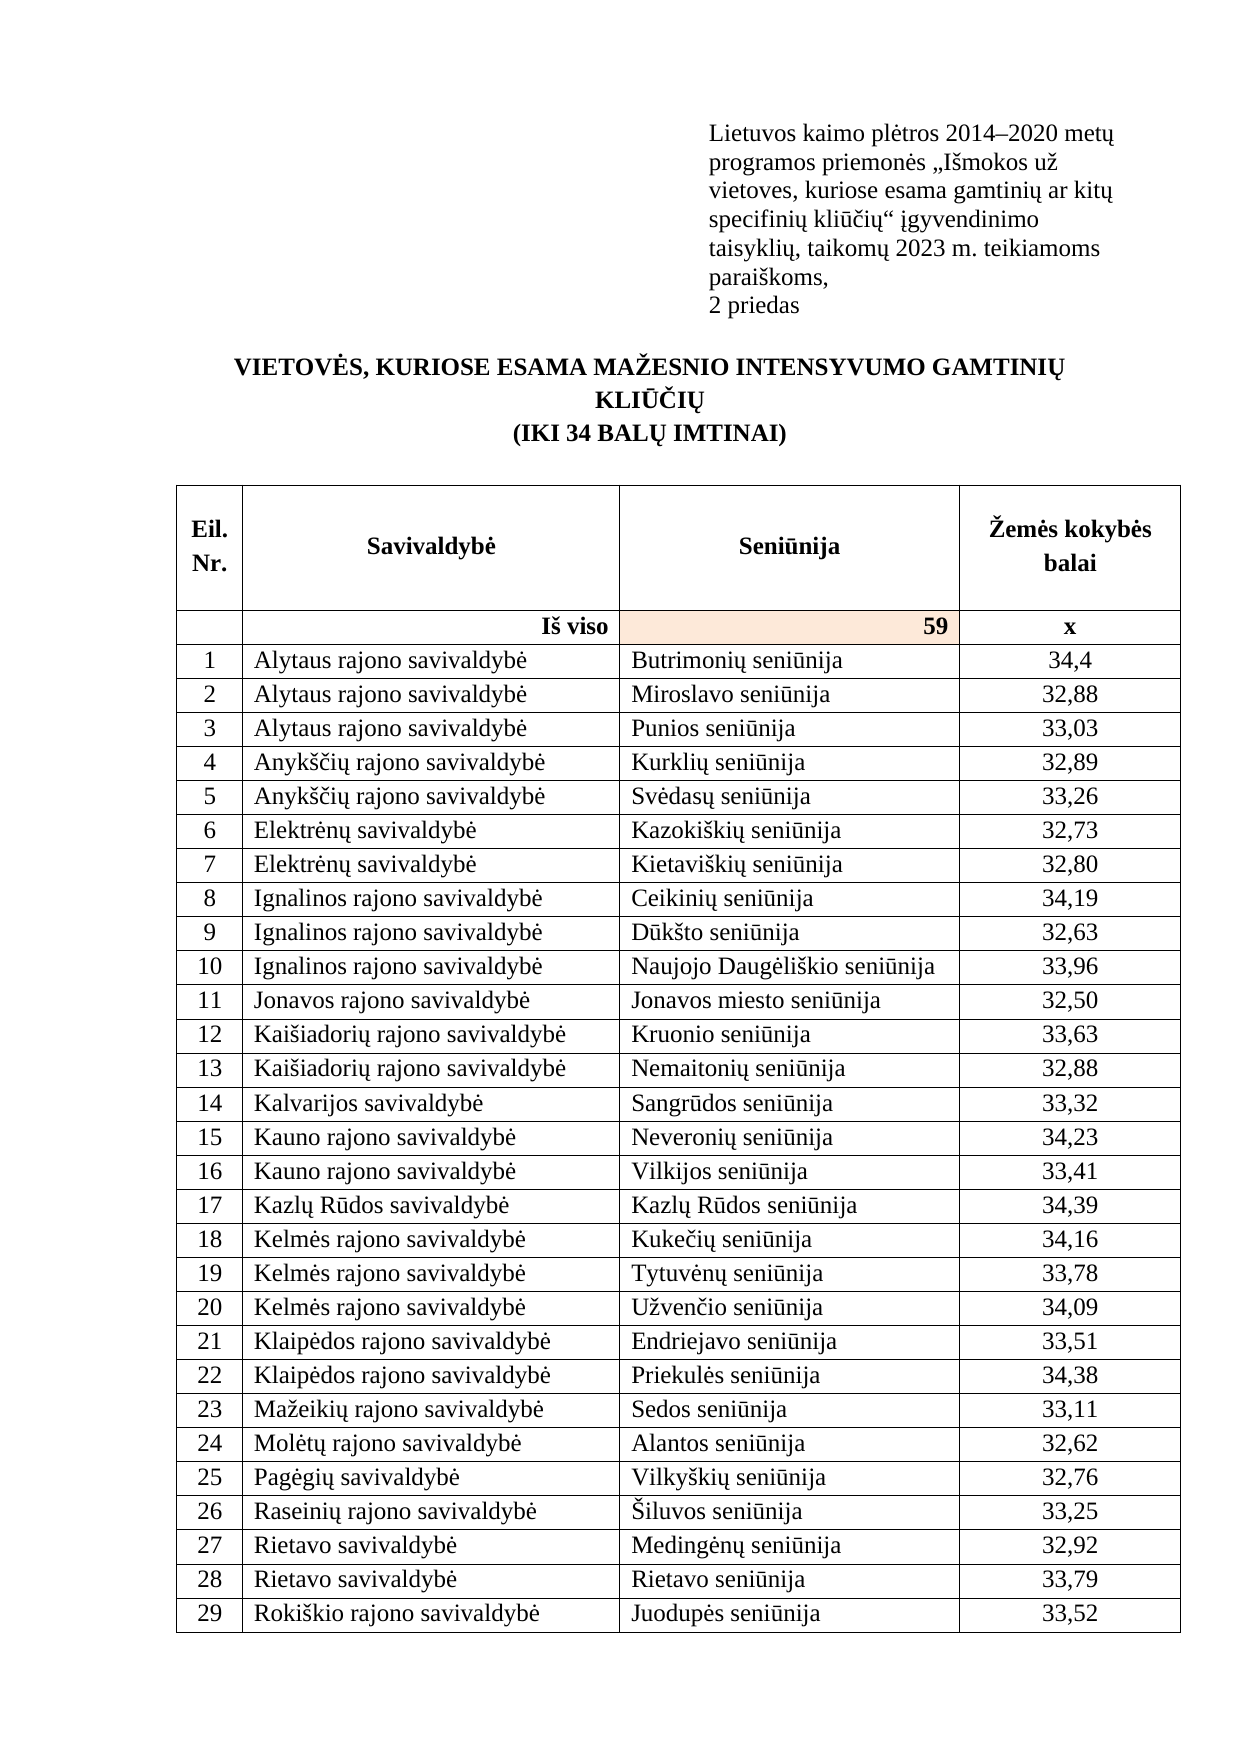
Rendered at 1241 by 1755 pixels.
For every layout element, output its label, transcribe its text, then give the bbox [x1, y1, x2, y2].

table_cell Ignalinos rajono savivaldybė [243, 883, 619, 916]
table_cell 32,62 [960, 1428, 1180, 1461]
table_cell Rietavo savivaldybė [243, 1565, 619, 1597]
table_cell Kazlų Rūdos seniūnija [620, 1190, 959, 1223]
table_cell 6 [177, 815, 242, 848]
table_cell 3 [177, 713, 242, 746]
text VIETOVĖS, KURIOSE ESAMA MAŽESNIO INTENSYVUMO GAMTINIŲ KLIŪČIŲ [177, 352, 1122, 414]
table_cell 2 [177, 679, 242, 712]
table_cell 11 [177, 985, 242, 1018]
table_cell 7 [177, 849, 242, 882]
table_cell Medingėnų seniūnija [620, 1530, 959, 1563]
table_cell 20 [177, 1292, 242, 1325]
table_cell Kaišiadorių rajono savivaldybė [243, 1020, 619, 1052]
table_cell 10 [177, 951, 242, 984]
table_cell 28 [177, 1565, 242, 1597]
table_cell 32,63 [960, 917, 1180, 950]
table_cell 33,78 [960, 1258, 1180, 1291]
table_cell 18 [177, 1224, 242, 1257]
table_cell 8 [177, 883, 242, 916]
table_cell Kurklių seniūnija [620, 747, 959, 780]
text taisyklių, taikomų 2023 m. teikiamoms [177, 233, 1122, 262]
table_cell 32,80 [960, 849, 1180, 882]
table_cell Naujojo Daugėliškio seniūnija [620, 951, 959, 984]
table_cell 27 [177, 1530, 242, 1563]
table_cell 26 [177, 1496, 242, 1529]
table_cell 23 [177, 1394, 242, 1427]
table_cell 32,92 [960, 1530, 1180, 1563]
table_cell 14 [177, 1088, 242, 1121]
table_cell Ceikinių seniūnija [620, 883, 959, 916]
table_cell Elektrėnų savivaldybė [243, 815, 619, 848]
table_cell 29 [177, 1599, 242, 1632]
table_cell Dūkšto seniūnija [620, 917, 959, 950]
table_cell 24 [177, 1428, 242, 1461]
text vietoves, kuriose esama gamtinių ar kitų [177, 176, 1122, 204]
table_cell Kelmės rajono savivaldybė [243, 1292, 619, 1325]
table_cell 34,39 [960, 1190, 1180, 1223]
table_cell Pagėgių savivaldybė [243, 1462, 619, 1495]
text paraiškoms, [177, 262, 1122, 291]
table_header Seniūnija [620, 486, 959, 610]
table_cell 33,25 [960, 1496, 1180, 1529]
table_cell Punios seniūnija [620, 713, 959, 746]
table_cell 34,16 [960, 1224, 1180, 1257]
table_cell Kruonio seniūnija [620, 1020, 959, 1052]
table_cell 33,52 [960, 1599, 1180, 1632]
table_cell 12 [177, 1020, 242, 1052]
table_cell 32,89 [960, 747, 1180, 780]
table_cell Endriejavo seniūnija [620, 1326, 959, 1359]
table_cell Kietaviškių seniūnija [620, 849, 959, 882]
table_cell 21 [177, 1326, 242, 1359]
table_cell Elektrėnų savivaldybė [243, 849, 619, 882]
table_cell Kazlų Rūdos savivaldybė [243, 1190, 619, 1223]
table_cell Kazokiškių seniūnija [620, 815, 959, 848]
table_cell Alytaus rajono savivaldybė [243, 679, 619, 712]
table_cell 32,88 [960, 1054, 1180, 1087]
table_cell Kukečių seniūnija [620, 1224, 959, 1257]
table_cell 25 [177, 1462, 242, 1495]
table_cell 19 [177, 1258, 242, 1291]
table_cell Miroslavo seniūnija [620, 679, 959, 712]
table_cell Jonavos miesto seniūnija [620, 985, 959, 1018]
table_cell Šiluvos seniūnija [620, 1496, 959, 1529]
table_cell Klaipėdos rajono savivaldybė [243, 1360, 619, 1393]
table_cell Kauno rajono savivaldybė [243, 1156, 619, 1189]
table_cell Vilkijos seniūnija [620, 1156, 959, 1189]
table_header Eil. Nr. [177, 486, 242, 610]
table_cell Užvenčio seniūnija [620, 1292, 959, 1325]
table_cell 34,4 [960, 645, 1180, 678]
table_cell 33,96 [960, 951, 1180, 984]
text (IKI 34 BALŲ IMTINAI) [177, 418, 1122, 447]
table_cell 22 [177, 1360, 242, 1393]
table_header Savivaldybė [243, 486, 619, 610]
text 2 priedas [177, 291, 1122, 319]
table_cell Svėdasų seniūnija [620, 781, 959, 814]
table_cell Sedos seniūnija [620, 1394, 959, 1427]
table_cell Molėtų rajono savivaldybė [243, 1428, 619, 1461]
table_cell Alytaus rajono savivaldybė [243, 645, 619, 678]
table_cell 9 [177, 917, 242, 950]
table_cell Ignalinos rajono savivaldybė [243, 951, 619, 984]
table_cell Rietavo seniūnija [620, 1565, 959, 1597]
table_cell 1 [177, 645, 242, 678]
table_cell Ignalinos rajono savivaldybė [243, 917, 619, 950]
table_cell [177, 611, 242, 644]
table_cell Kalvarijos savivaldybė [243, 1088, 619, 1121]
table_cell 33,41 [960, 1156, 1180, 1189]
table_cell Neveronių seniūnija [620, 1122, 959, 1155]
table_cell 17 [177, 1190, 242, 1223]
table_cell Priekulės seniūnija [620, 1360, 959, 1393]
table_cell 32,76 [960, 1462, 1180, 1495]
table_cell Rokiškio rajono savivaldybė [243, 1599, 619, 1632]
table_cell 34,19 [960, 883, 1180, 916]
table_cell Anykščių rajono savivaldybė [243, 781, 619, 814]
table_cell x [960, 611, 1180, 644]
table_cell 33,63 [960, 1020, 1180, 1052]
table_cell 32,88 [960, 679, 1180, 712]
text Lietuvos kaimo plėtros 2014–2020 metų [177, 118, 1122, 147]
table_cell 33,32 [960, 1088, 1180, 1121]
table_cell 32,50 [960, 985, 1180, 1018]
table_cell Kelmės rajono savivaldybė [243, 1258, 619, 1291]
table_cell 34,09 [960, 1292, 1180, 1325]
table_cell Rietavo savivaldybė [243, 1530, 619, 1563]
table_cell 33,11 [960, 1394, 1180, 1427]
table_cell 32,73 [960, 815, 1180, 848]
table_cell 34,38 [960, 1360, 1180, 1393]
table_cell 5 [177, 781, 242, 814]
text specifinių kliūčių“ įgyvendinimo [177, 204, 1122, 233]
table_cell Klaipėdos rajono savivaldybė [243, 1326, 619, 1359]
table_cell 33,03 [960, 713, 1180, 746]
table_cell 16 [177, 1156, 242, 1189]
table_cell Juodupės seniūnija [620, 1599, 959, 1632]
table_cell Raseinių rajono savivaldybė [243, 1496, 619, 1529]
table_cell Iš viso [243, 611, 619, 644]
table_cell 59 [620, 611, 959, 644]
table_cell Alantos seniūnija [620, 1428, 959, 1461]
table_cell Nemaitonių seniūnija [620, 1054, 959, 1087]
table_cell 33,79 [960, 1565, 1180, 1597]
table_cell Vilkyškių seniūnija [620, 1462, 959, 1495]
table_cell Mažeikių rajono savivaldybė [243, 1394, 619, 1427]
table_cell Tytuvėnų seniūnija [620, 1258, 959, 1291]
table_cell 13 [177, 1054, 242, 1087]
table_cell Jonavos rajono savivaldybė [243, 985, 619, 1018]
table_cell 4 [177, 747, 242, 780]
table_cell 34,23 [960, 1122, 1180, 1155]
table_header Žemės kokybės balai [960, 486, 1180, 610]
table_cell Alytaus rajono savivaldybė [243, 713, 619, 746]
table_cell Sangrūdos seniūnija [620, 1088, 959, 1121]
text programos priemonės „Išmokos už [177, 147, 1122, 176]
table_cell Butrimonių seniūnija [620, 645, 959, 678]
table_cell Kaišiadorių rajono savivaldybė [243, 1054, 619, 1087]
table_cell 33,51 [960, 1326, 1180, 1359]
table_cell Kauno rajono savivaldybė [243, 1122, 619, 1155]
table_cell 33,26 [960, 781, 1180, 814]
table_cell Kelmės rajono savivaldybė [243, 1224, 619, 1257]
table_cell 15 [177, 1122, 242, 1155]
table_cell Anykščių rajono savivaldybė [243, 747, 619, 780]
